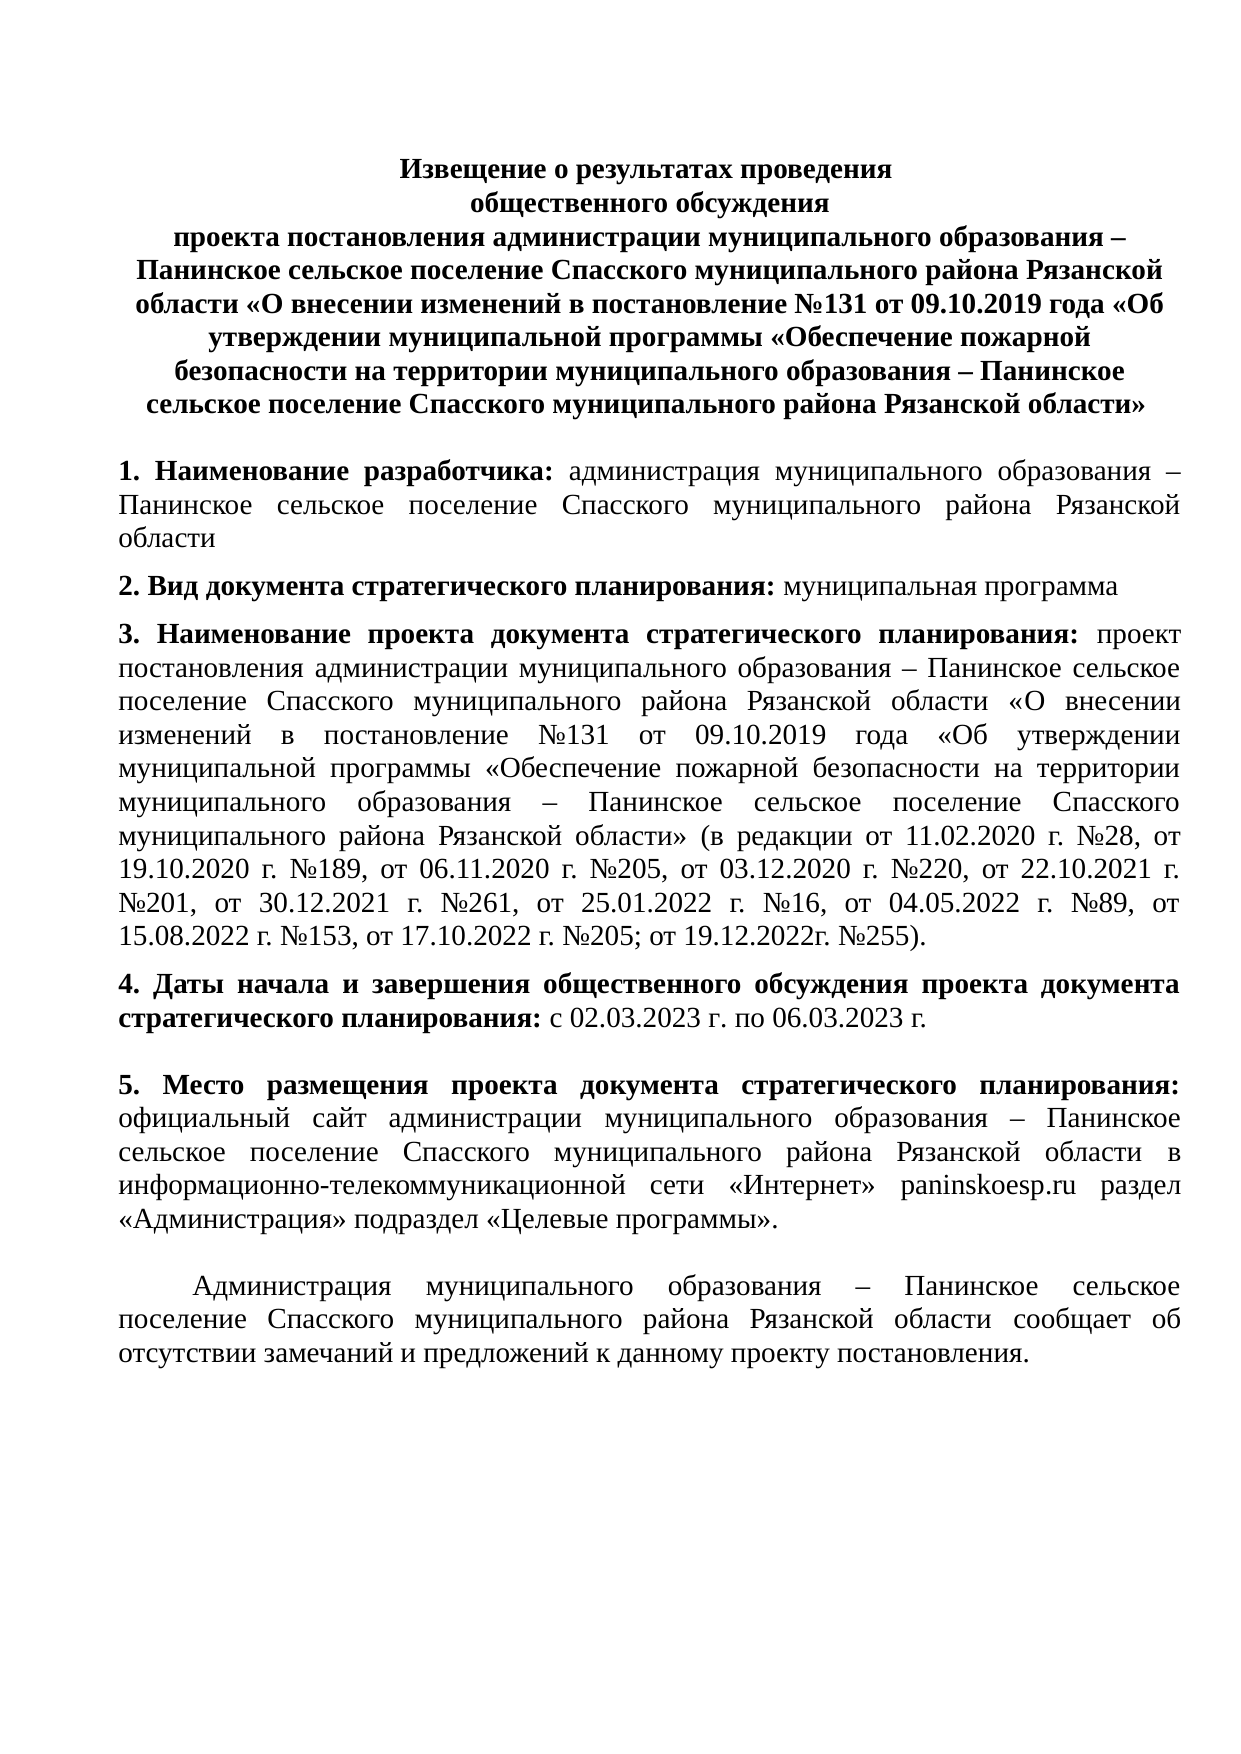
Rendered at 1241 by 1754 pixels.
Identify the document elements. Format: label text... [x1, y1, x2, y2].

text 1. Наименование разработчика: администрация муниципального образования – Панинское сельское поселение Спасского муниципального района Рязанской области [118, 453, 1181, 554]
text 5. Место размещения проекта документа стратегического планирования: официальный сайт администрации муниципального образования – Панинское сельское поселение Спасского муниципального района Рязанской области в информационно-телекоммуникационной сети «Интернет» paninskoesp.ru раздел «Администрация» подраздел «Целевые программы». [118, 1067, 1181, 1234]
text 4. Даты начала и завершения общественного обсуждения проекта документа стратегического планирования: с 02.03.2023 г. по 06.03.2023 г. [118, 966, 1181, 1033]
text Извещение о результатах проведения [118, 152, 1181, 185]
text Администрация муниципального образования – Панинское сельское поселение Спасского муниципального района Рязанской области сообщает об отсутствии замечаний и предложений к данному проекту постановления. [118, 1268, 1181, 1369]
text общественного обсуждения [118, 185, 1181, 219]
text 2. Вид документа стратегического планирования: муниципальная программа [118, 568, 1181, 602]
text проекта постановления администрации муниципального образования – Панинское сельское поселение Спасского муниципального района Рязанской области «О внесении изменений в постановление №131 от 09.10.2019 года «Об утверждении муниципальной программы «Обеспечение пожарной безопасности на территории муниципального образования – Панинское сельское поселение Спасского муниципального района Рязанской области» [118, 219, 1181, 420]
text 3. Наименование проекта документа стратегического планирования: проект постановления администрации муниципального образования – Панинское сельское поселение Спасского муниципального района Рязанской области «О внесении изменений в постановление №131 от 09.10.2019 года «Об утверждении муниципальной программы «Обеспечение пожарной безопасности на территории муниципального образования – Панинское сельское поселение Спасского муниципального района Рязанской области» (в редакции от 11.02.2020 г. №28, от 19.10.2020 г. №189, от 06.11.2020 г. №205, от 03.12.2020 г. №220, от 22.10.2021 г. №201, от 30.12.2021 г. №261, от 25.01.2022 г. №16, от 04.05.2022 г. №89, от 15.08.2022 г. №153, от 17.10.2022 г. №205; от 19.12.2022г. №255). [118, 616, 1181, 952]
